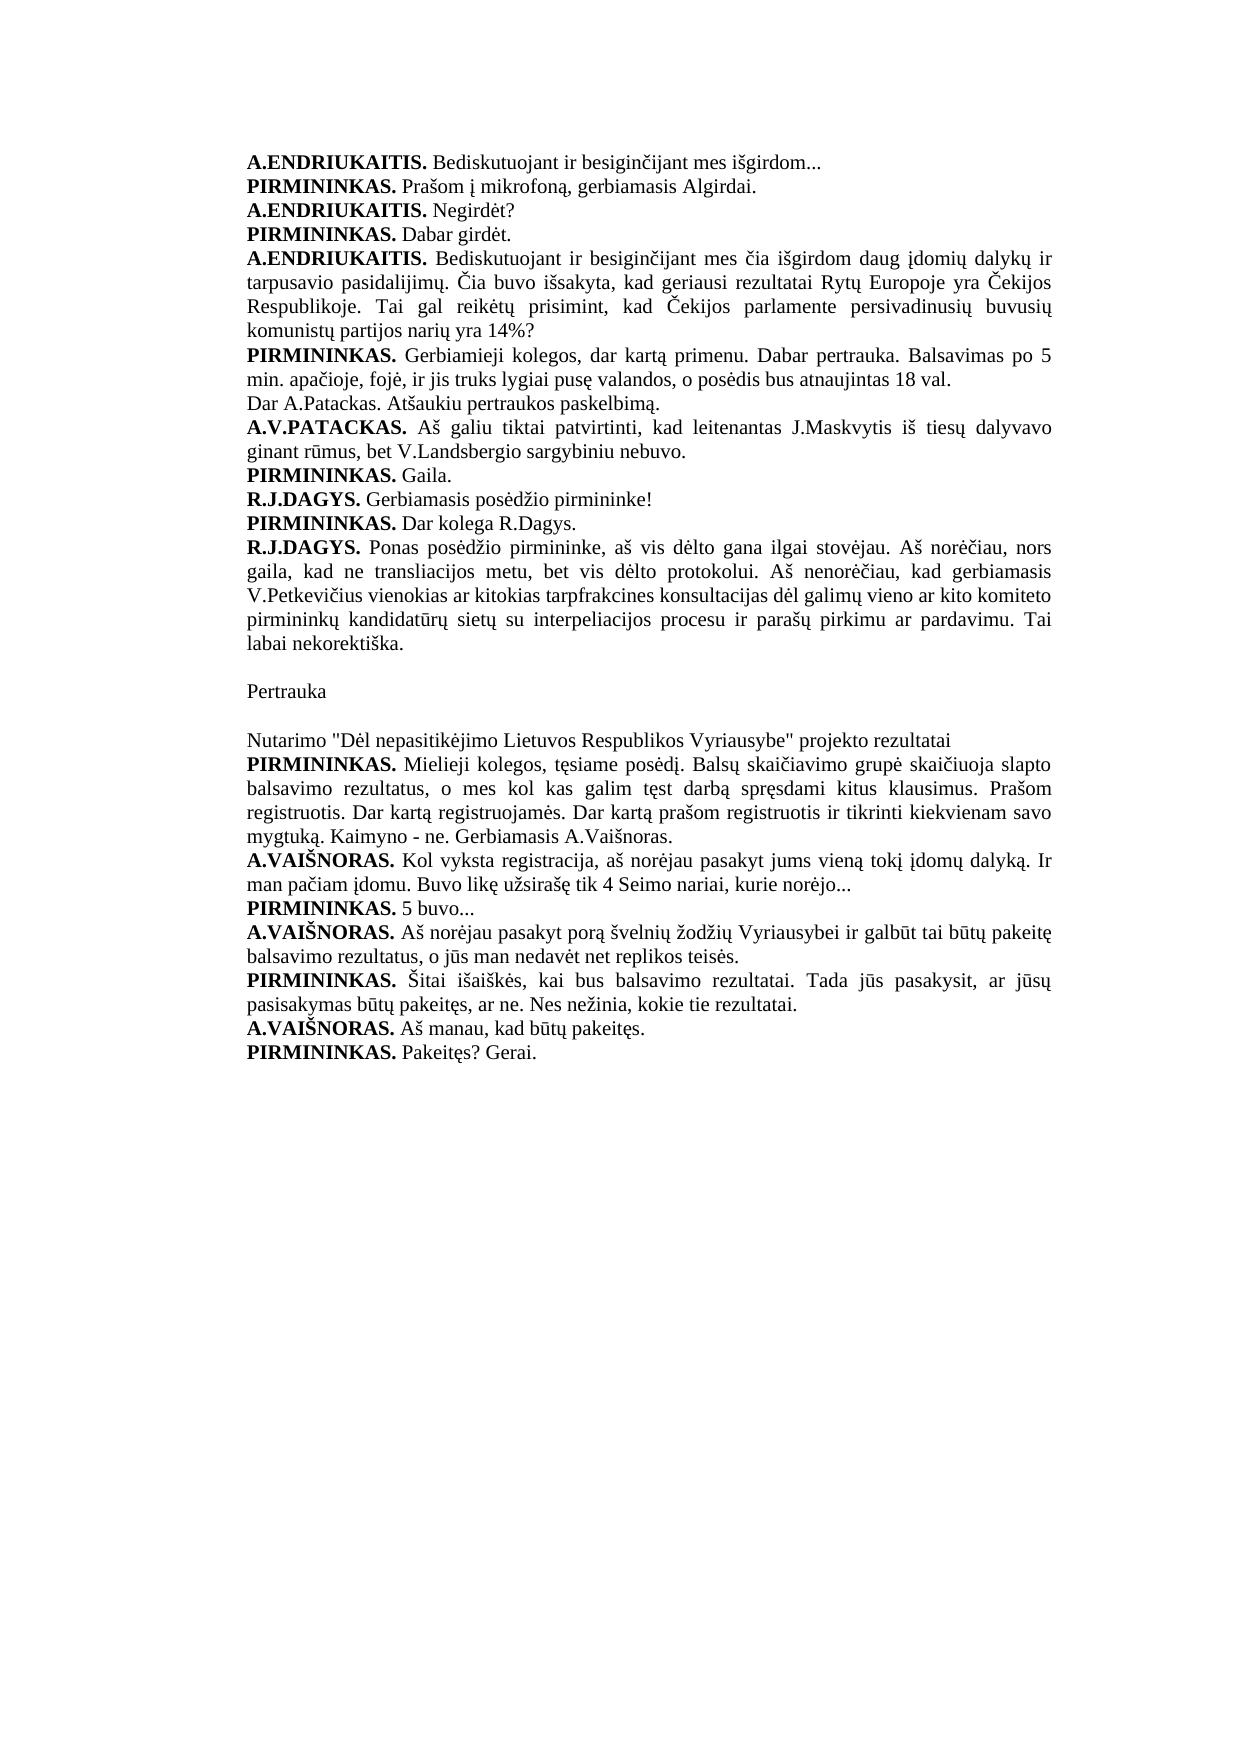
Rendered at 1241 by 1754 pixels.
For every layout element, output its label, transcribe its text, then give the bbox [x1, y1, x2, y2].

text R.J.DAGYS. Ponas posėdžio pirmininke, aš vis dėlto gana ilgai stovėjau. Aš norėčiau, nors gaila, kad ne transliacijos metu, bet vis dėlto protokolui. Aš nenorėčiau, kad gerbiamasis V.Petkevičius vienokias ar kitokias tarpfrakcines konsultacijas dėl galimų vieno ar kito komiteto pirmininkų kandidatūrų sietų su interpeliacijos procesu ir parašų pirkimu ar pardavimu. Tai labai nekorektiška. [247, 535, 1053, 655]
text PIRMININKAS. Dar kolega R.Dagys. [247, 511, 1053, 535]
text A.VAIŠNORAS. Kol vyksta registracija, aš norėjau pasakyt jums vieną tokį įdomų dalyką. Ir man pačiam įdomu. Buvo likę užsirašę tik 4 Seimo nariai, kurie norėjo... [247, 848, 1053, 896]
text PIRMININKAS. Pakeitęs? Gerai. [247, 1040, 1053, 1064]
text PIRMININKAS. Prašom į mikrofoną, gerbiamasis Algirdai. [247, 174, 1053, 198]
text PIRMININKAS. Gerbiamieji kolegos, dar kartą primenu. Dabar pertrauka. Balsavimas po 5 min. apačioje, fojė, ir jis truks lygiai pusę valandos, o posėdis bus atnaujintas 18 val. [247, 342, 1053, 391]
text A.V.PATACKAS. Aš galiu tiktai patvirtinti, kad leitenantas J.Maskvytis iš tiesų dalyvavo ginant rūmus, bet V.Landsbergio sargybiniu nebuvo. [247, 415, 1053, 463]
text PIRMININKAS. Mielieji kolegos, tęsiame posėdį. Balsų skaičiavimo grupė skaičiuoja slapto balsavimo rezultatus, o mes kol kas galim tęst darbą spręsdami kitus klausimus. Prašom registruotis. Dar kartą registruojamės. Dar kartą prašom registruotis ir tikrinti kiekvienam savo mygtuką. Kaimyno - ne. Gerbiamasis A.Vaišnoras. [247, 752, 1053, 848]
text PIRMININKAS. Gaila. [247, 463, 1053, 487]
text PIRMININKAS. Dabar girdėt. [247, 222, 1053, 246]
text Dar A.Patackas. Atšaukiu pertraukos paskelbimą. [247, 391, 1053, 415]
text A.ENDRIUKAITIS. Negirdėt? [247, 198, 1053, 222]
text R.J.DAGYS. Gerbiamasis posėdžio pirmininke! [247, 487, 1053, 511]
text Nutarimo "Dėl nepasitikėjimo Lietuvos Respublikos Vyriausybe" projekto rezultatai [247, 727, 1053, 752]
text PIRMININKAS. 5 buvo... [247, 896, 1053, 920]
text Pertrauka [247, 679, 1053, 703]
text A.VAIŠNORAS. Aš norėjau pasakyt porą švelnių žodžių Vyriausybei ir galbūt tai būtų pakeitę balsavimo rezultatus, o jūs man nedavėt net replikos teisės. [247, 920, 1053, 968]
text A.VAIŠNORAS. Aš manau, kad būtų pakeitęs. [247, 1016, 1053, 1040]
text A.ENDRIUKAITIS. Bediskutuojant ir besiginčijant mes išgirdom... [247, 150, 1053, 174]
text PIRMININKAS. Šitai išaiškės, kai bus balsavimo rezultatai. Tada jūs pasakysit, ar jūsų pasisakymas būtų pakeitęs, ar ne. Nes nežinia, kokie tie rezultatai. [247, 968, 1053, 1016]
text A.ENDRIUKAITIS. Bediskutuojant ir besiginčijant mes čia išgirdom daug įdomių dalykų ir tarpusavio pasidalijimų. Čia buvo išsakyta, kad geriausi rezultatai Rytų Europoje yra Čekijos Respublikoje. Tai gal reikėtų prisimint, kad Čekijos parlamente persivadinusių buvusių komunistų partijos narių yra 14%? [247, 246, 1053, 342]
